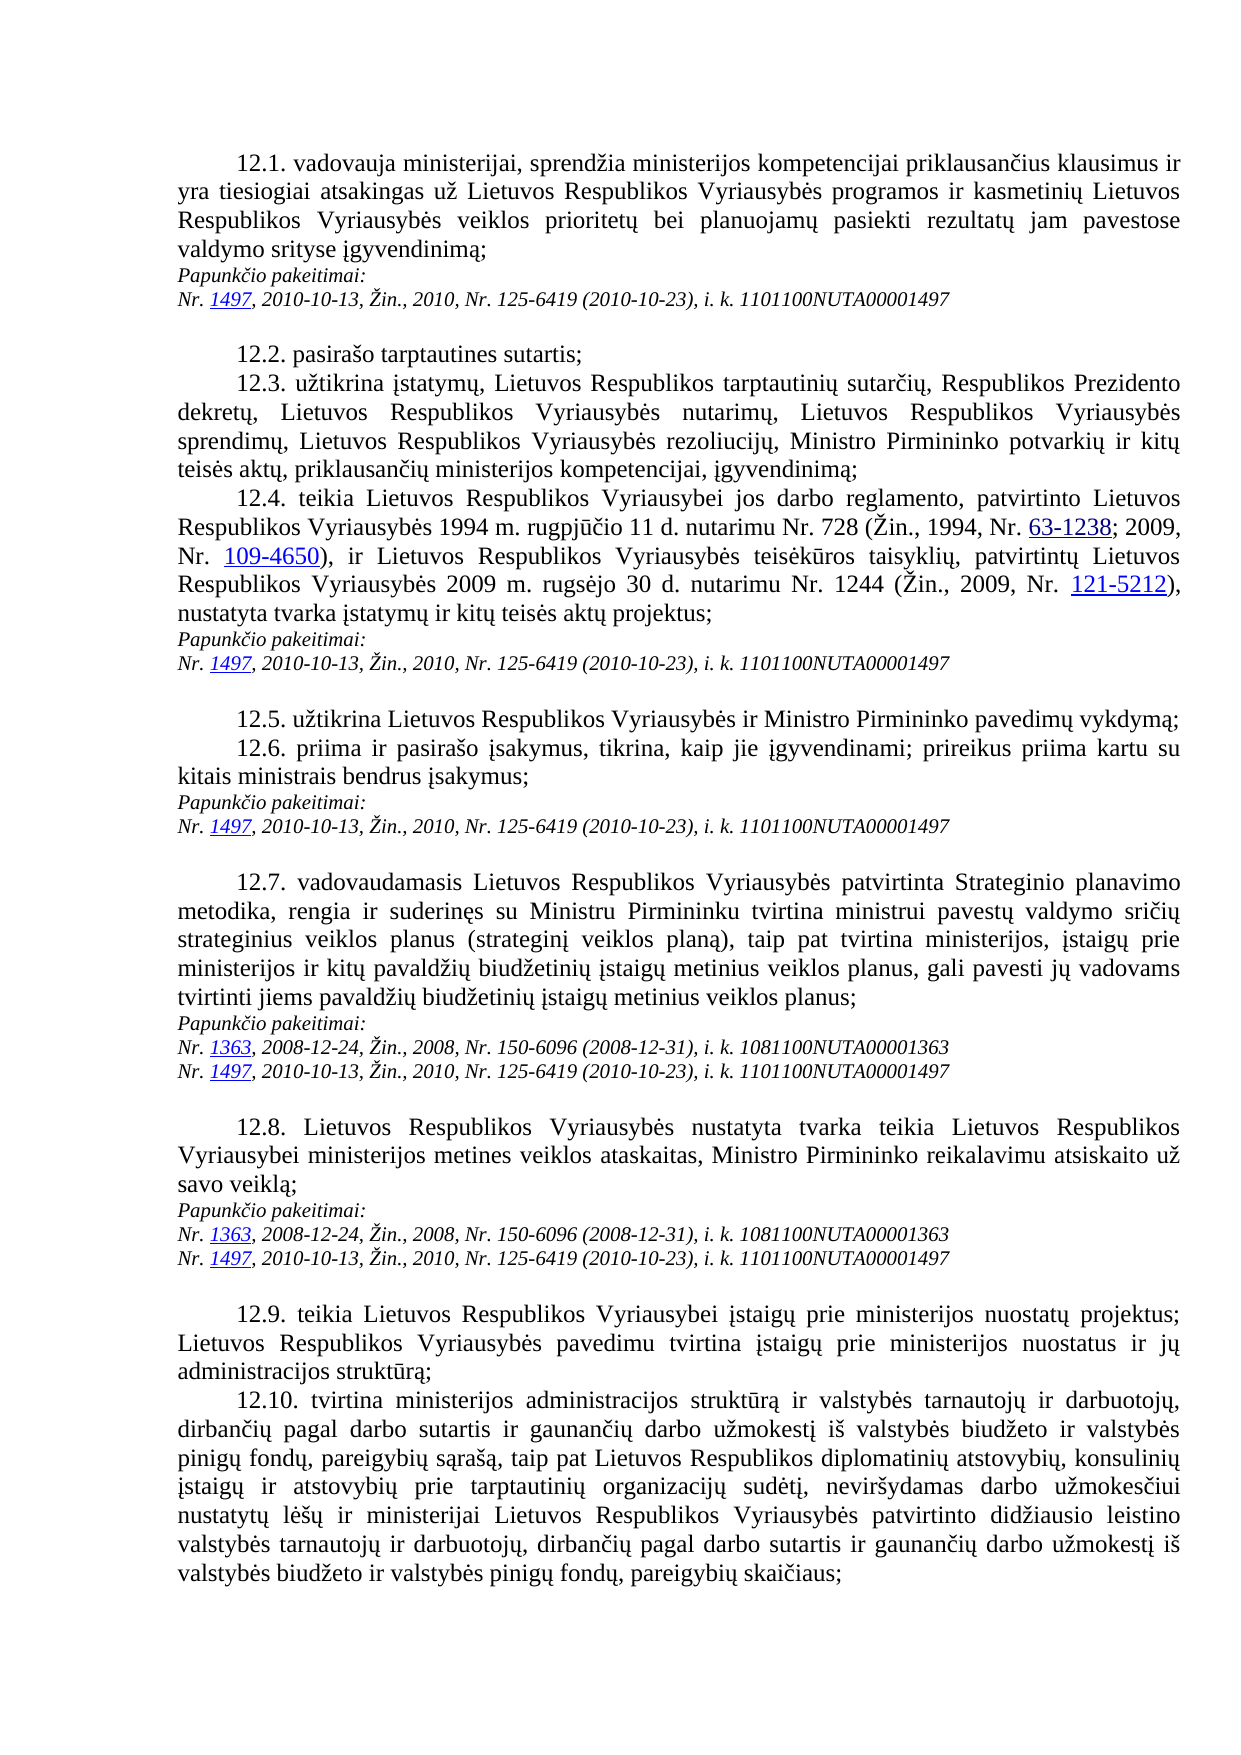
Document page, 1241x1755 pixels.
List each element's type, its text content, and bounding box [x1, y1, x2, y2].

text Papunkčio pakeitimai: [177, 263, 1181, 287]
text Nr. 1497, 2010-10-13, Žin., 2010, Nr. 125-6419 (2010-10-23), i. k. 1101100NUTA00001497 [177, 1059, 1181, 1083]
text Papunkčio pakeitimai: [177, 1198, 1181, 1222]
text Nr. 1497, 2010-10-13, Žin., 2010, Nr. 125-6419 (2010-10-23), i. k. 1101100NUTA00001497 [177, 814, 1181, 838]
text 12.4. teikia Lietuvos Respublikos Vyriausybei jos darbo reglamento, patvirtinto Lietuvos Respublikos Vyriausybės 1994 m. rugpjūčio 11 d. nutarimu Nr. 728 (Žin., 1994, Nr. 63-1238; 2009, Nr. 109-4650), ir Lietuvos Respublikos Vyriausybės teisėkūros taisyklių, patvirtintų Lietuvos Respublikos Vyriausybės 2009 m. rugsėjo 30 d. nutarimu Nr. 1244 (Žin., 2009, Nr. 121-5212), nustatyta tvarka įstatymų ir kitų teisės aktų projektus; [177, 483, 1181, 627]
text Nr. 1497, 2010-10-13, Žin., 2010, Nr. 125-6419 (2010-10-23), i. k. 1101100NUTA00001497 [177, 1246, 1181, 1270]
text Papunkčio pakeitimai: [177, 1011, 1181, 1035]
text 12.1. vadovauja ministerijai, sprendžia ministerijos kompetencijai priklausančius klausimus ir yra tiesiogiai atsakingas už Lietuvos Respublikos Vyriausybės programos ir kasmetinių Lietuvos Respublikos Vyriausybės veiklos prioritetų bei planuojamų pasiekti rezultatų jam pavestose valdymo srityse įgyvendinimą; [177, 148, 1181, 263]
text 12.6. priima ir pasirašo įsakymus, tikrina, kaip jie įgyvendinami; prireikus priima kartu su kitais ministrais bendrus įsakymus; [177, 733, 1181, 790]
text Nr. 1497, 2010-10-13, Žin., 2010, Nr. 125-6419 (2010-10-23), i. k. 1101100NUTA00001497 [177, 651, 1181, 675]
text 12.3. užtikrina įstatymų, Lietuvos Respublikos tarptautinių sutarčių, Respublikos Prezidento dekretų, Lietuvos Respublikos Vyriausybės nutarimų, Lietuvos Respublikos Vyriausybės sprendimų, Lietuvos Respublikos Vyriausybės rezoliucijų, Ministro Pirmininko potvarkių ir kitų teisės aktų, priklausančių ministerijos kompetencijai, įgyvendinimą; [177, 368, 1181, 483]
text 12.2. pasirašo tarptautines sutartis; [177, 339, 1181, 368]
text Nr. 1497, 2010-10-13, Žin., 2010, Nr. 125-6419 (2010-10-23), i. k. 1101100NUTA00001497 [177, 287, 1181, 311]
text 12.5. užtikrina Lietuvos Respublikos Vyriausybės ir Ministro Pirmininko pavedimų vykdymą; [177, 704, 1181, 733]
text 12.9. teikia Lietuvos Respublikos Vyriausybei įstaigų prie ministerijos nuostatų projektus; Lietuvos Respublikos Vyriausybės pavedimu tvirtina įstaigų prie ministerijos nuostatus ir jų administracijos struktūrą; [177, 1299, 1181, 1385]
text Nr. 1363, 2008-12-24, Žin., 2008, Nr. 150-6096 (2008-12-31), i. k. 1081100NUTA00001363 [177, 1222, 1181, 1246]
text Nr. 1363, 2008-12-24, Žin., 2008, Nr. 150-6096 (2008-12-31), i. k. 1081100NUTA00001363 [177, 1035, 1181, 1059]
text 12.8. Lietuvos Respublikos Vyriausybės nustatyta tvarka teikia Lietuvos Respublikos Vyriausybei ministerijos metines veiklos ataskaitas, Ministro Pirmininko reikalavimu atsiskaito už savo veiklą; [177, 1112, 1181, 1198]
text 12.7. vadovaudamasis Lietuvos Respublikos Vyriausybės patvirtinta Strateginio planavimo metodika, rengia ir suderinęs su Ministru Pirmininku tvirtina ministrui pavestų valdymo sričių strateginius veiklos planus (strateginį veiklos planą), taip pat tvirtina ministerijos, įstaigų prie ministerijos ir kitų pavaldžių biudžetinių įstaigų metinius veiklos planus, gali pavesti jų vadovams tvirtinti jiems pavaldžių biudžetinių įstaigų metinius veiklos planus; [177, 867, 1181, 1011]
text 12.10. tvirtina ministerijos administracijos struktūrą ir valstybės tarnautojų ir darbuotojų, dirbančių pagal darbo sutartis ir gaunančių darbo užmokestį iš valstybės biudžeto ir valstybės pinigų fondų, pareigybių sąrašą, taip pat Lietuvos Respublikos diplomatinių atstovybių, konsulinių įstaigų ir atstovybių prie tarptautinių organizacijų sudėtį, neviršydamas darbo užmokesčiui nustatytų lėšų ir ministerijai Lietuvos Respublikos Vyriausybės patvirtinto didžiausio leistino valstybės tarnautojų ir darbuotojų, dirbančių pagal darbo sutartis ir gaunančių darbo užmokestį iš valstybės biudžeto ir valstybės pinigų fondų, pareigybių skaičiaus; [177, 1385, 1181, 1586]
text Papunkčio pakeitimai: [177, 627, 1181, 651]
text Papunkčio pakeitimai: [177, 790, 1181, 814]
